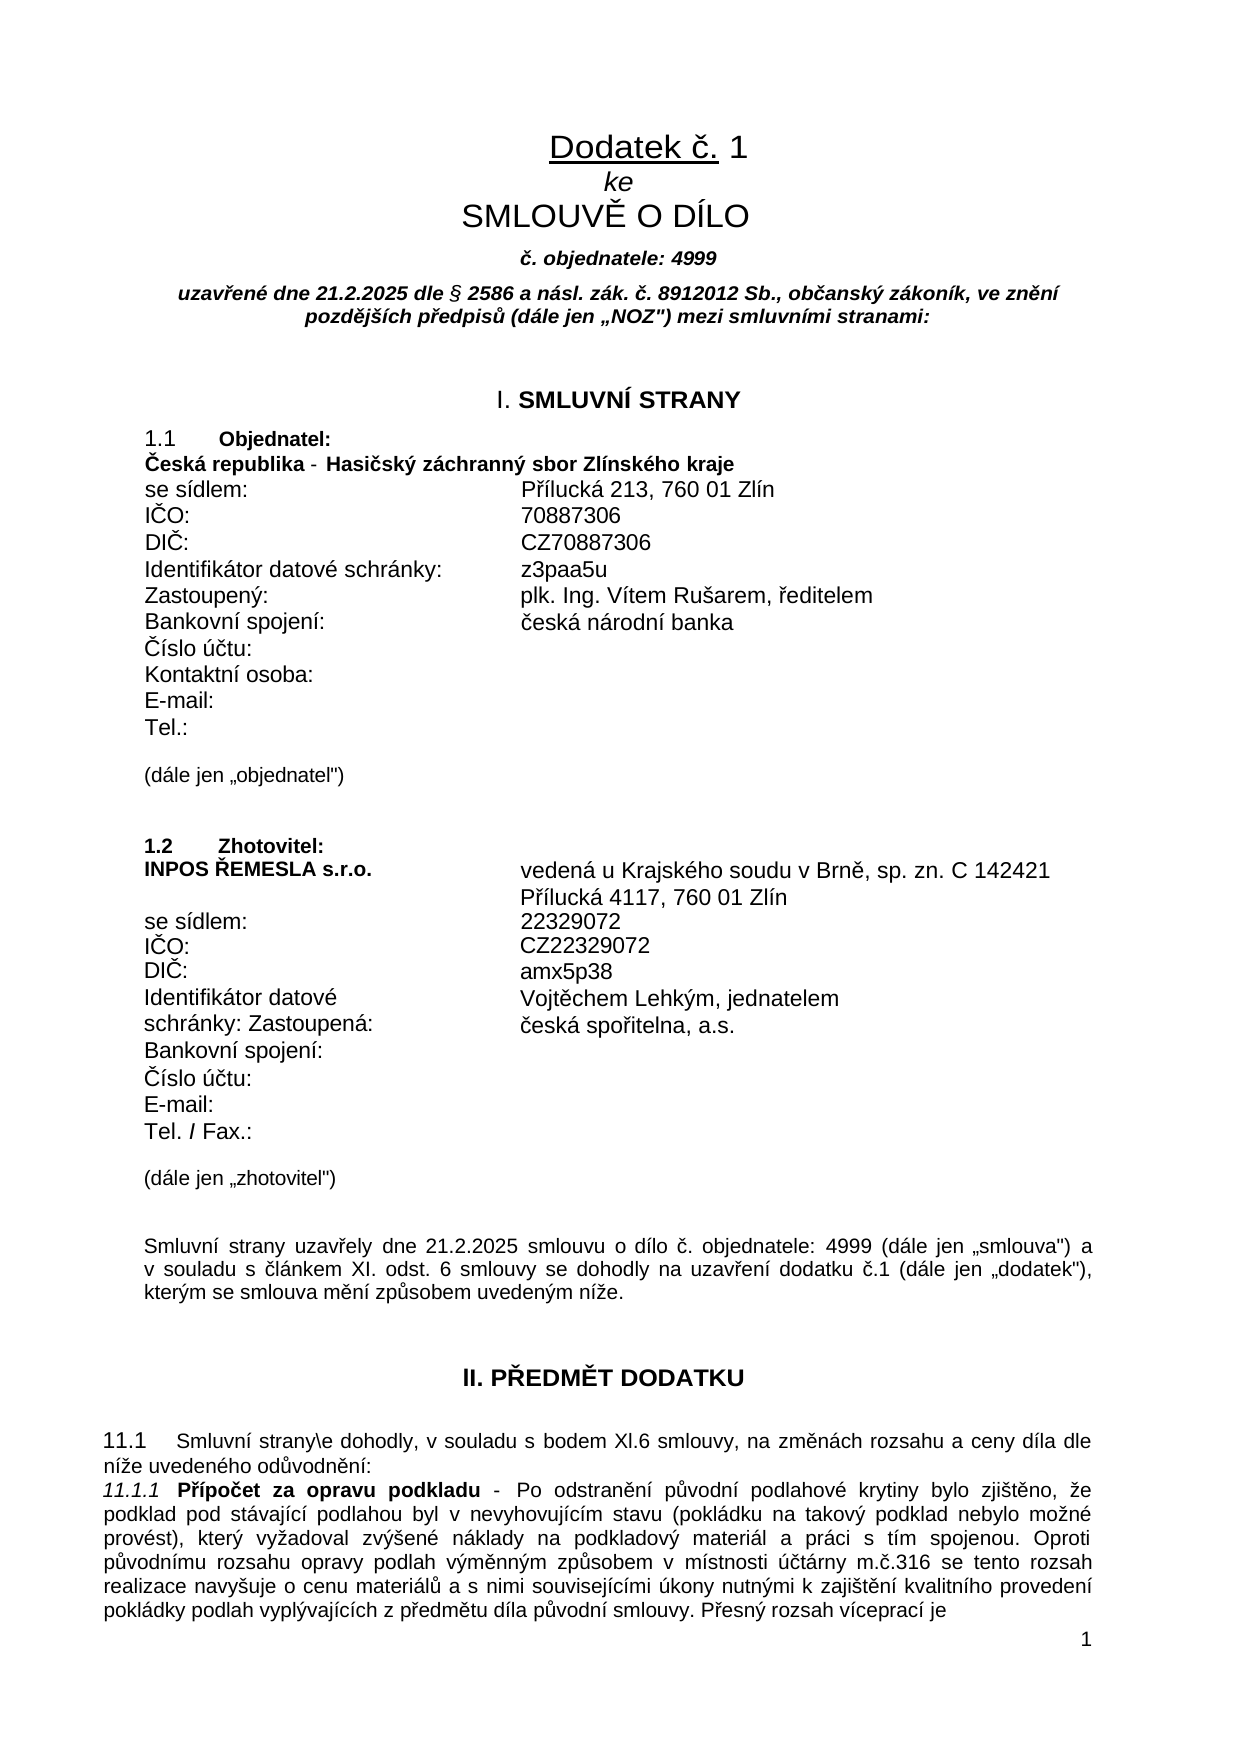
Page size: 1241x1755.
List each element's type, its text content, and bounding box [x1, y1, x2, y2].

text (dále jen „objednatel") [144, 763, 446, 787]
subtitle Dodatek č. 1 [131, 128, 1167, 166]
text č. objednatele: 4999 [130, 247, 1108, 269]
text vedená u Krajského soudu v Brně, sp. zn. C 142421 Přílucká 4117, 760 01 Zlín [520, 857, 1127, 910]
text DIČ: [143, 959, 446, 983]
subtitle IČO: 70887306 [144, 502, 1167, 529]
text Číslo účtu: Kontaktní osoba: [144, 634, 345, 687]
text Tel. I Fax.: [144, 1118, 446, 1144]
list Objednatel: [144, 425, 1167, 451]
text se sídlem: Přílucká 213, 760 01 Zlín [144, 476, 1167, 502]
text E-mail: [144, 1093, 446, 1117]
text plk. Ing. Vítem Rušarem, ředitelem česká národní banka [520, 582, 928, 635]
text Identifikátor datové schránky: Zastoupená: [143, 983, 441, 1036]
text Identifikátor datové schránky: Zastoupený: [144, 556, 442, 608]
text z3paa5u [521, 556, 1167, 582]
text ke [103, 166, 1137, 197]
text se sídlem: [144, 908, 446, 934]
text amx5p38 [520, 959, 1167, 985]
text Tel.: [144, 714, 446, 740]
text E-mail: [144, 687, 446, 713]
text DIČ: CZ70887306 [144, 529, 1167, 555]
text 1 [103, 1627, 1093, 1651]
text 22329072 [520, 910, 1167, 934]
text (dále jen „zhotovitel") [143, 1166, 446, 1190]
subtitle SMLOUVĚ O DÍLO [103, 197, 1108, 234]
list Smluvní strany\e dohodly, v souladu s bodem Xl.6 smlouvy, na změnách rozsahu a ceny díla dle níže uvedeného odůvodnění: [102, 1427, 1092, 1478]
list Přípočet za opravu podkladu - Po odstranění původní podlahové krytiny bylo zjištěno, že podklad pod stávající podlahou byl v nevyhovujícím stavu (pokládku na takový podklad nebylo možné provést), který vyžadoval zvýšené náklady na podkladový materiál a práci s tím spojenou. Oproti původnímu rozsahu opravy podlah výměnným způsobem v místnosti účtárny m.č.316 se tento rozsah realizace navyšuje o cenu materiálů a s nimi souvisejícími úkony nutnými k zajištění kvalitního provedení pokládky podlah vyplývajících z předmětu díla původní smlouvy. Přesný rozsah víceprací je [102, 1478, 1093, 1622]
subtitle lI. PŘEDMĚT DODATKU [103, 1364, 1104, 1392]
text Bankovní spojení: Číslo účtu: [144, 1037, 372, 1092]
text Bankovní spojení: [144, 608, 446, 634]
text Vojtěchem Lehkým, jednatelem česká spořitelna, a.s. [520, 985, 839, 1039]
list Zhotovitel: INPOS ŘEMESLA s.r.o. [144, 834, 372, 881]
subtitle CZ22329072 [519, 934, 1167, 959]
text Česká republika - Hasičský záchranný sbor Zlínského kraje [144, 452, 1167, 476]
text Smluvní strany uzavřely dne 21.2.2025 smlouvu o dílo č. objednatele: 4999 (dále jen „smlouva") a v souladu s článkem XI. odst. 6 smlouvy se dohodly na uzavření dodatku č.1 (dále jen „dodatek"), kterým se smlouva mění způsobem uvedeným níže. [143, 1236, 1093, 1304]
subtitle IČO: [144, 934, 446, 959]
subtitle I. SMLUVNÍ STRANY [496, 385, 1167, 414]
text uzavřené dne 21.2.2025 dle § 2586 a násl. zák. č. 8912012 Sb., občanský zákoník, ve znění pozdějších předpisů (dále jen „NOZ") mezi smluvními stranami: [129, 281, 1108, 327]
